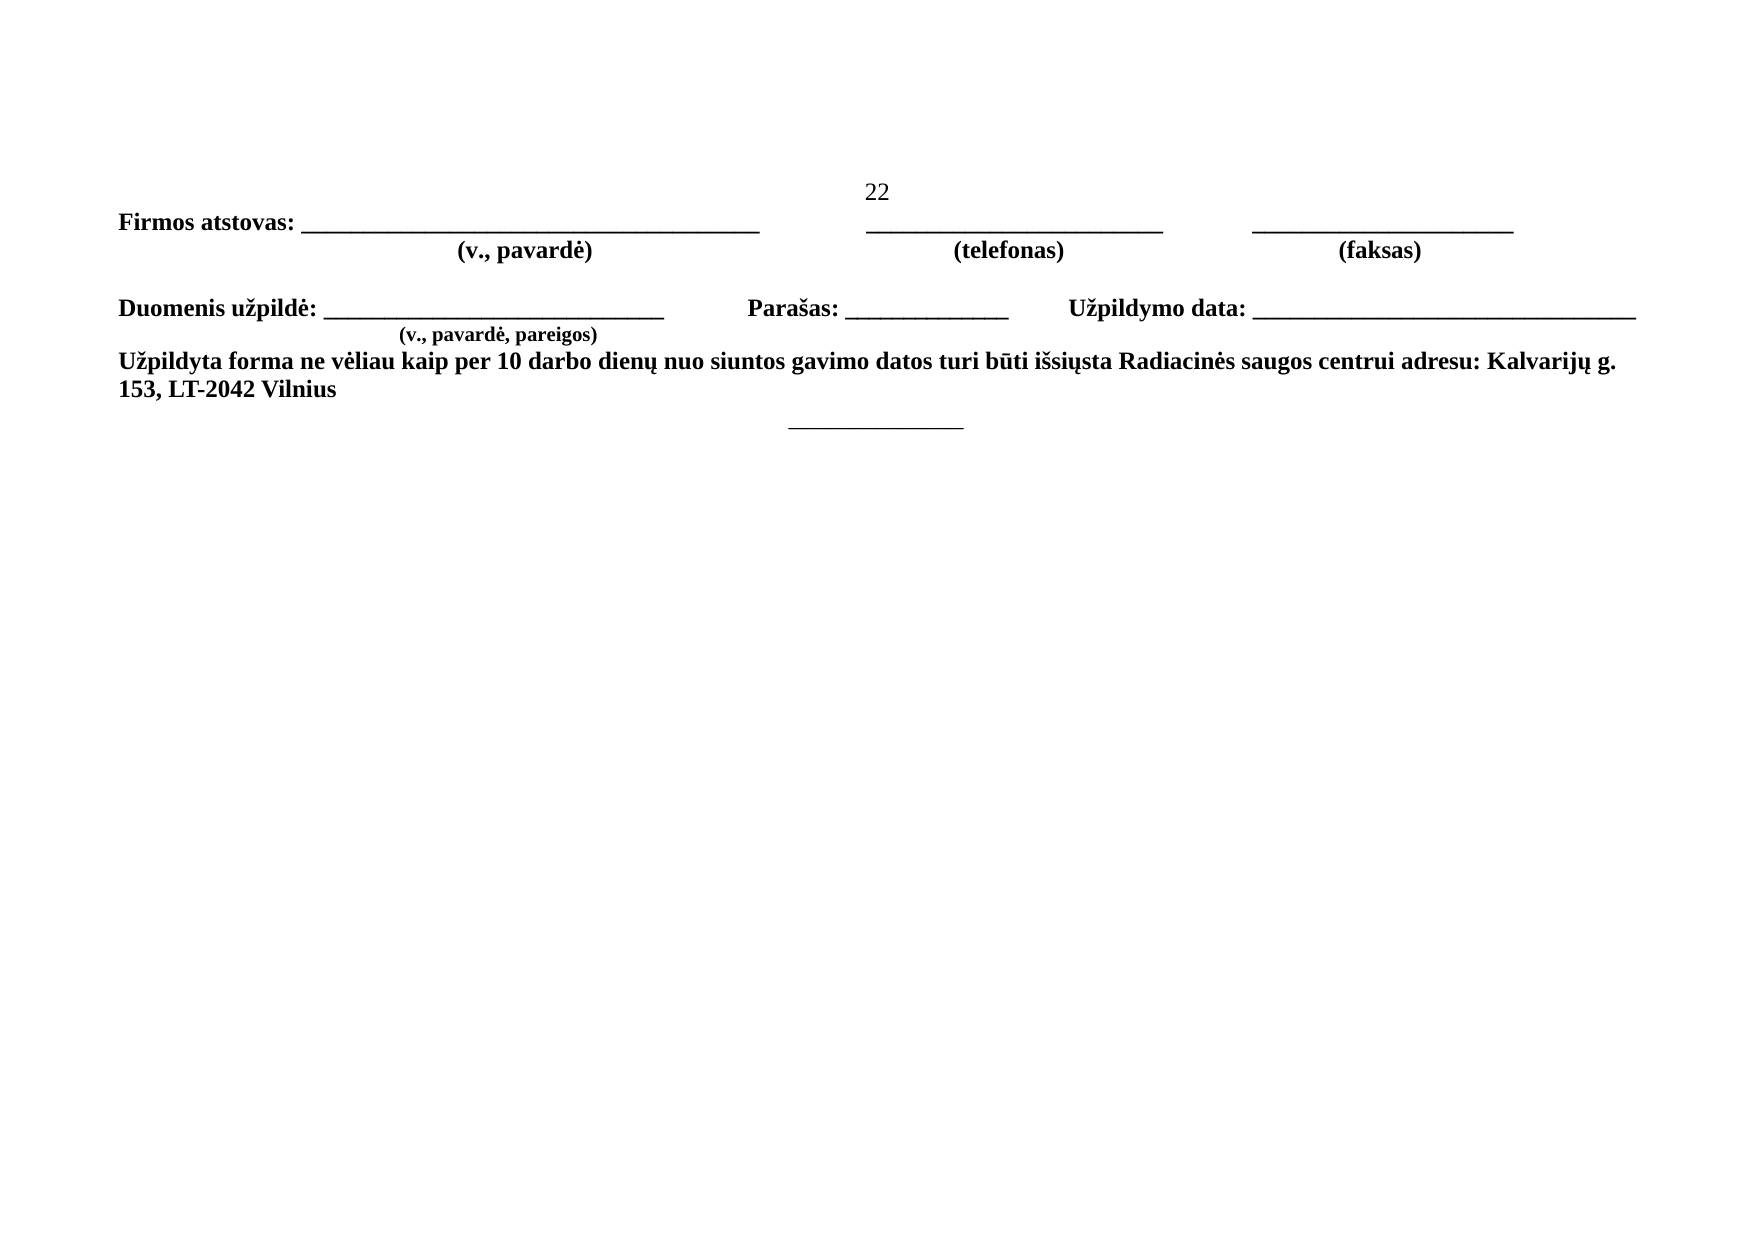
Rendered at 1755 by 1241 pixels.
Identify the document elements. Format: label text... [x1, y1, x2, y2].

text (v., pavardė, pareigos) [118, 322, 1636, 346]
text Firmos atstovas: [118, 207, 1636, 235]
text (v., pavardė) (telefonas) (faksas) [118, 235, 1636, 264]
text Duomenis užpildė: Parašas: Užpildymo data: [118, 293, 1636, 322]
text Užpildyta forma ne vėliau kaip per 10 darbo dienų nuo siuntos gavimo datos turi būti išsiųsta Radiacinės saugos centrui adresu: Kalvarijų g. 153, LT-2042 Vilnius [118, 346, 1636, 403]
text ______________ [118, 403, 1636, 432]
